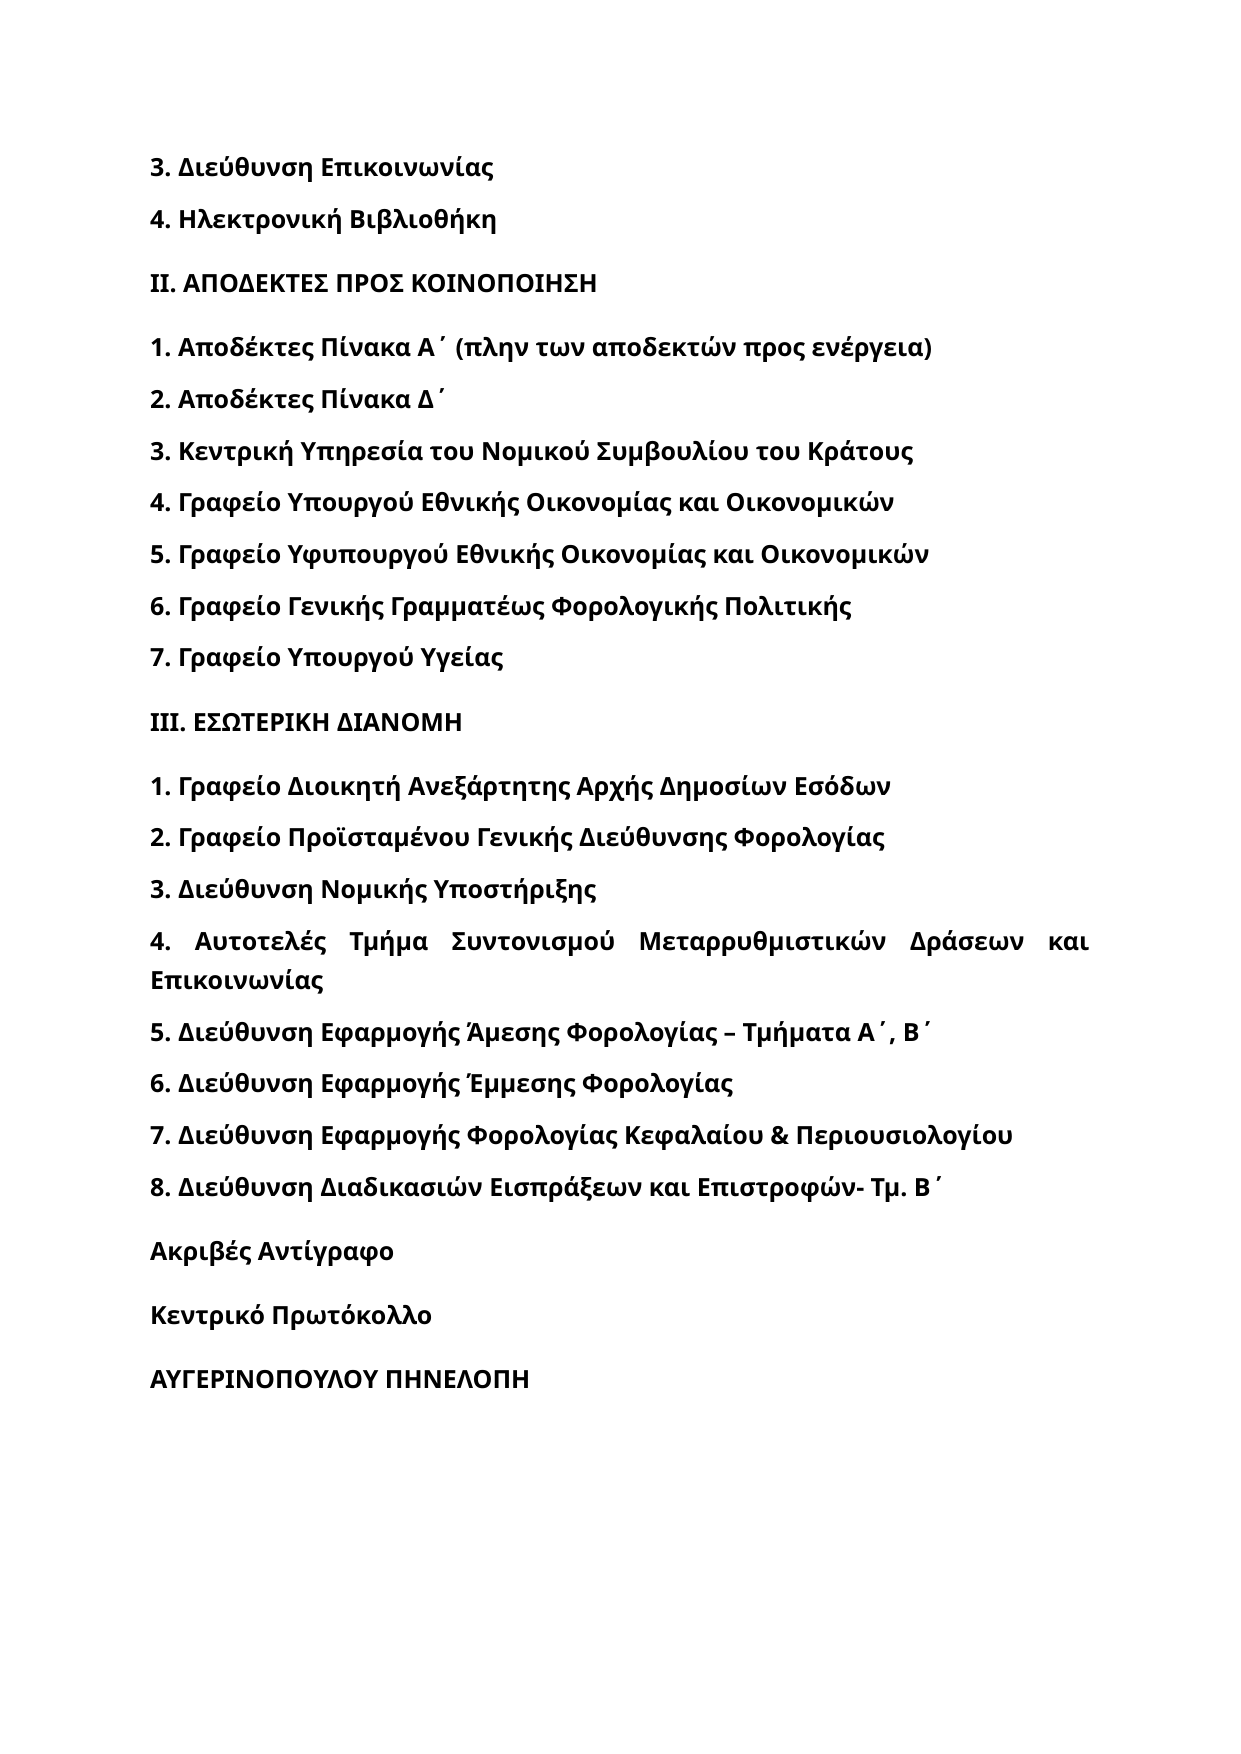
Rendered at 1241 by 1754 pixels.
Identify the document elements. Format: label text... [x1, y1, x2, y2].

text 4. Αυτοτελές Τμήμα Συντονισμού Μεταρρυθμιστικών Δράσεων και Επικοινωνίας [150, 923, 1090, 997]
text Κεντρικό Πρωτόκολλο [150, 1297, 1090, 1332]
text 2. Γραφείο Προϊσταμένου Γενικής Διεύθυνσης Φορολογίας [150, 820, 1090, 854]
text 1. Αποδέκτες Πίνακα Α΄ (πλην των αποδεκτών προς ενέργεια) [150, 330, 1090, 364]
text 1. Γραφείο Διοικητή Ανεξάρτητης Αρχής Δημοσίων Εσόδων [150, 768, 1090, 802]
text III. ΕΣΩΤΕΡΙΚΗ ΔΙΑΝΟΜΗ [150, 704, 1090, 738]
text ΑΥΓΕΡΙΝΟΠΟΥΛΟΥ ΠΗΝΕΛΟΠΗ [150, 1362, 1090, 1396]
text 6. Διεύθυνση Εφαρμογής Έμμεσης Φορολογίας [150, 1066, 1090, 1100]
text 8. Διεύθυνση Διαδικασιών Εισπράξεων και Επιστροφών- Τμ. Β΄ [150, 1169, 1090, 1203]
text ΙΙ. ΑΠΟΔΕΚΤΕΣ ΠΡΟΣ ΚΟΙΝΟΠΟΙΗΣΗ [150, 266, 1090, 300]
text 3. Κεντρική Υπηρεσία του Νομικού Συμβουλίου του Κράτους [150, 433, 1090, 467]
text 2. Αποδέκτες Πίνακα Δ΄ [150, 382, 1090, 416]
text Ακριβές Αντίγραφο [150, 1233, 1090, 1267]
text 3. Διεύθυνση Νομικής Υποστήριξης [150, 872, 1090, 906]
text 7. Γραφείο Υπουργού Υγείας [150, 640, 1090, 674]
text 3. Διεύθυνση Επικοινωνίας [150, 150, 1090, 184]
text 7. Διεύθυνση Εφαρμογής Φορολογίας Κεφαλαίου & Περιουσιολογίου [150, 1117, 1090, 1152]
text 5. Διεύθυνση Εφαρμογής Άμεσης Φορολογίας – Τμήματα Α΄, Β΄ [150, 1014, 1090, 1048]
text 4. Γραφείο Υπουργού Εθνικής Οικονομίας και Οικονομικών [150, 485, 1090, 519]
text 6. Γραφείο Γενικής Γραμματέως Φορολογικής Πολιτικής [150, 588, 1090, 622]
text 5. Γραφείο Υφυπουργού Εθνικής Οικονομίας και Οικονομικών [150, 537, 1090, 571]
text 4. Ηλεκτρονική Βιβλιοθήκη [150, 202, 1090, 236]
